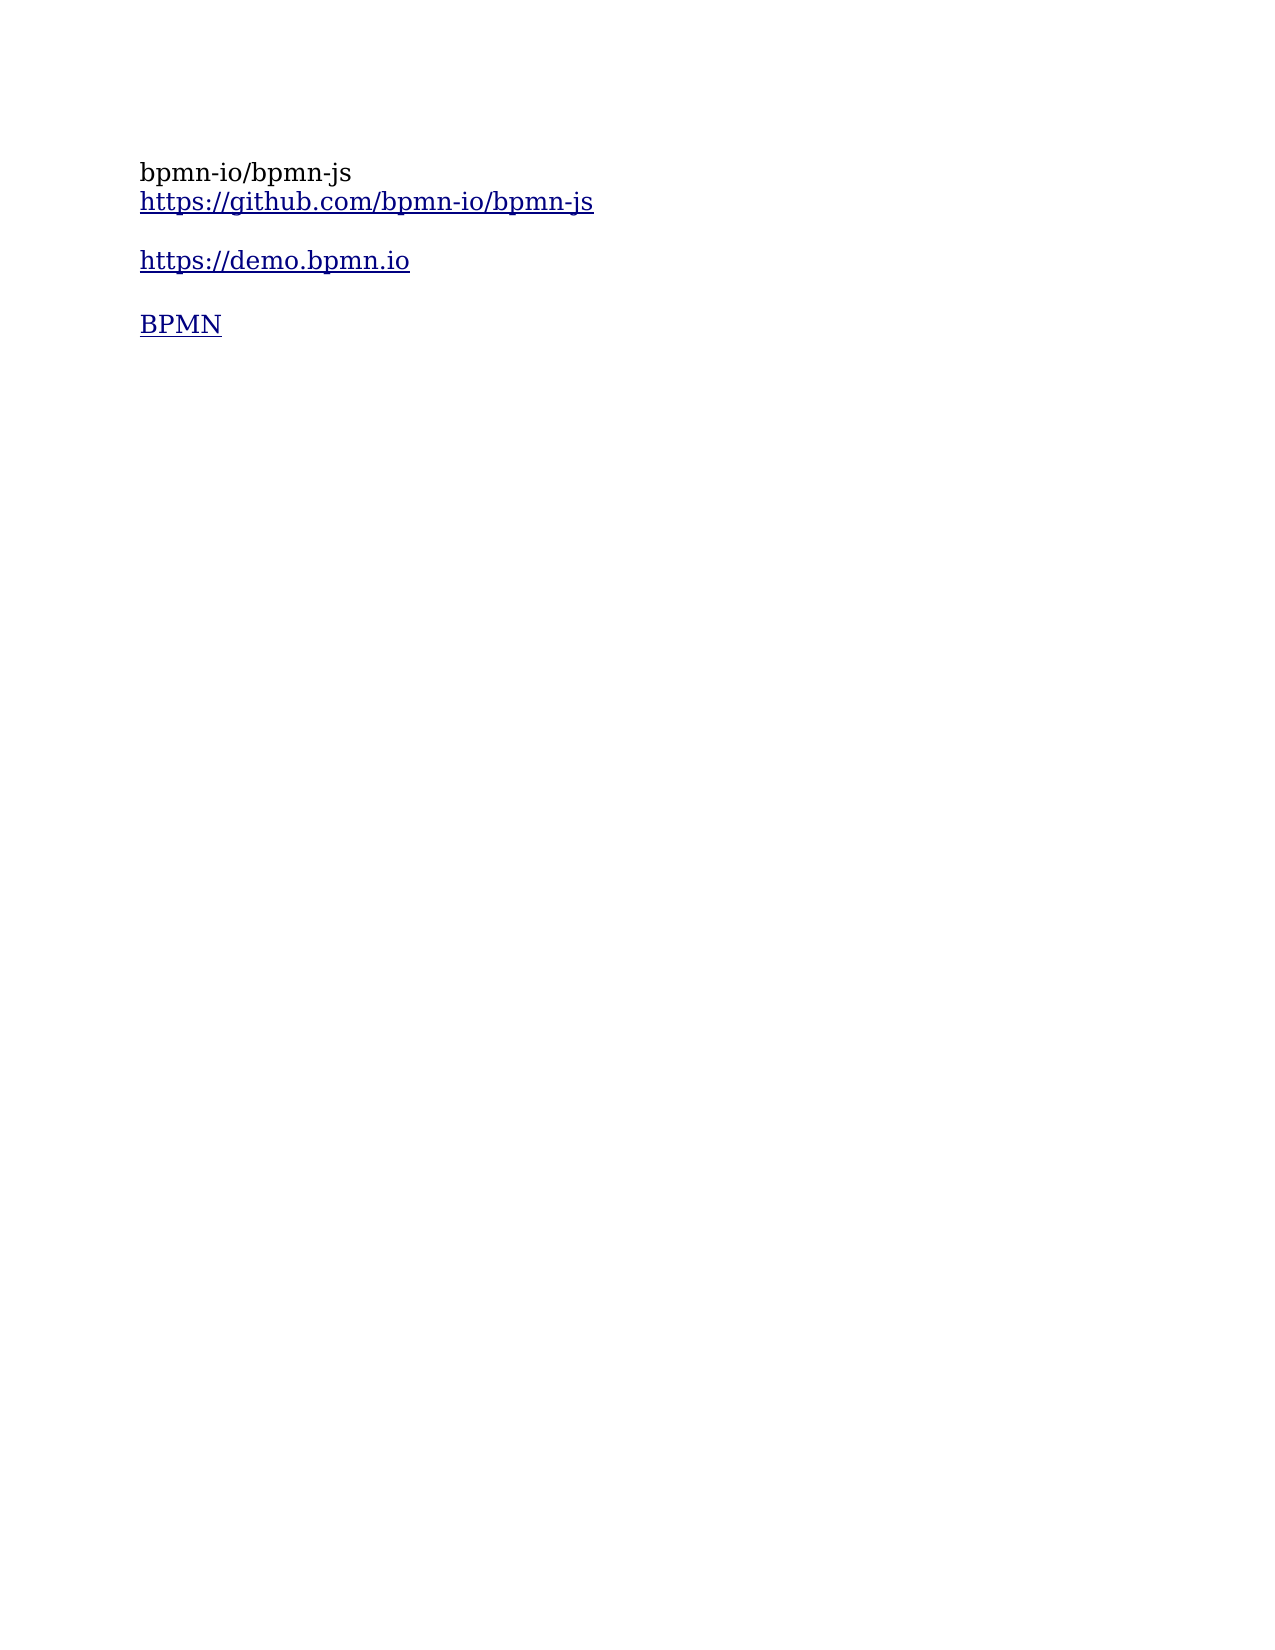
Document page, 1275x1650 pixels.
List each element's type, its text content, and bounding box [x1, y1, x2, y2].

table_header [118, 155, 136, 308]
table_header bpmn-io/bpmn-js https://github.com/bpmn-io/bpmn-js https://demo.bpmn.io [136, 155, 602, 308]
table_cell [136, 343, 602, 378]
table_cell BPMN [136, 308, 602, 343]
table_cell [118, 308, 136, 343]
table_cell [118, 343, 136, 378]
